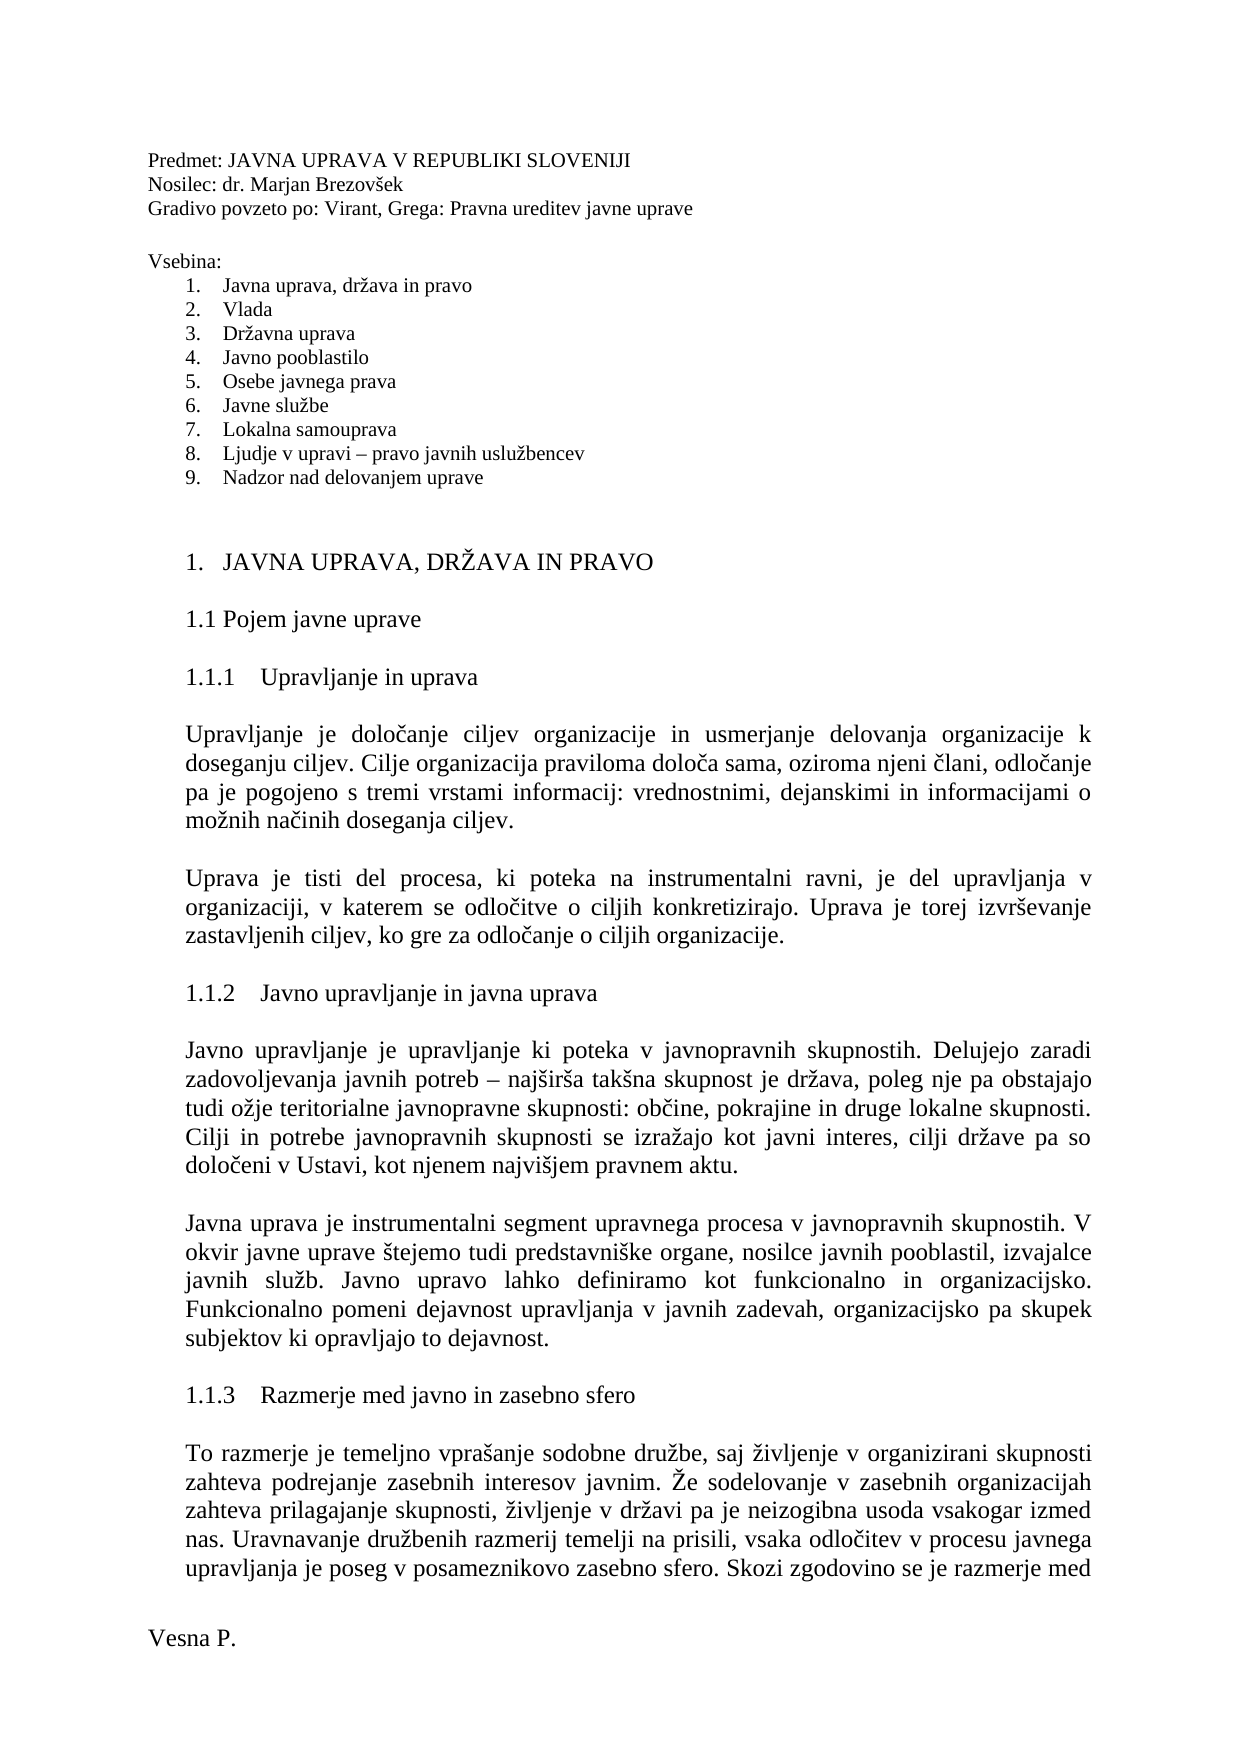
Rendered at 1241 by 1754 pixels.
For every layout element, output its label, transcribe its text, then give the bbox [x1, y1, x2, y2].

text Upravljanje je določanje ciljev organizacije in usmerjanje delovanja organizacije k doseganju ciljev. Cilje organizacija praviloma določa sama, oziroma njeni člani, odločanje pa je pogojeno s tremi vrstami informacij: vrednostnimi, dejanskimi in informacijami o možnih načinih doseganja ciljev. [185, 719, 1093, 834]
list Državna uprava [185, 321, 1093, 345]
text Nosilec: dr. Marjan Brezovšek [148, 172, 1093, 196]
text Vsebina: [148, 248, 1093, 273]
list Lokalna samouprava [185, 417, 1093, 441]
text Javna uprava je instrumentalni segment upravnega procesa v javnopravnih skupnostih. V okvir javne uprave štejemo tudi predstavniške organe, nosilce javnih pooblastil, izvajalce javnih služb. Javno upravo lahko definiramo kot funkcionalno in organizacijsko. Funkcionalno pomeni dejavnost upravljanja v javnih zadevah, organizacijsko pa skupek subjektov ki opravljajo to dejavnost. [185, 1208, 1093, 1352]
text Gradivo povzeto po: Virant, Grega: Pravna ureditev javne uprave [148, 196, 1093, 220]
text To razmerje je temeljno vprašanje sodobne družbe, saj življenje v organizirani skupnosti zahteva podrejanje zasebnih interesov javnim. Že sodelovanje v zasebnih organizacijah zahteva prilagajanje skupnosti, življenje v državi pa je neizogibna usoda vsakogar izmed nas. Uravnavanje družbenih razmerij temelji na prisili, vsaka odločitev v procesu javnega upravljanja je poseg v posameznikovo zasebno sfero. Skozi zgodovino se je razmerje med [185, 1438, 1093, 1582]
list Vlada [185, 297, 1093, 321]
list Pojem javne uprave [185, 604, 1093, 633]
list Javna uprava, država in pravo [185, 273, 1093, 297]
text Uprava je tisti del procesa, ki poteka na instrumentalni ravni, je del upravljanja v organizaciji, v katerem se odločitve o ciljih konkretizirajo. Uprava je torej izvrševanje zastavljenih ciljev, ko gre za odločanje o ciljih organizacije. [185, 863, 1093, 949]
list Upravljanje in uprava [185, 662, 1093, 690]
list Javne službe [185, 393, 1093, 417]
text Predmet: JAVNA UPRAVA V REPUBLIKI SLOVENIJI [148, 148, 1093, 172]
list Javno pooblastilo [185, 345, 1093, 369]
text Javno upravljanje je upravljanje ki poteka v javnopravnih skupnostih. Delujejo zaradi zadovoljevanja javnih potreb – najširša takšna skupnost je država, poleg nje pa obstajajo tudi ožje teritorialne javnopravne skupnosti: občine, pokrajine in druge lokalne skupnosti. Cilji in potrebe javnopravnih skupnosti se izražajo kot javni interes, cilji države pa so določeni v Ustavi, kot njenem najvišjem pravnem aktu. [185, 1035, 1093, 1179]
list Nadzor nad delovanjem uprave [185, 465, 1093, 489]
list Javno upravljanje in javna uprava [185, 978, 1093, 1007]
list Ljudje v upravi – pravo javnih uslužbencev [185, 441, 1093, 465]
list Razmerje med javno in zasebno sfero [185, 1380, 1093, 1409]
list Osebe javnega prava [185, 369, 1093, 393]
list JAVNA UPRAVA, DRŽAVA IN PRAVO [185, 547, 1093, 575]
